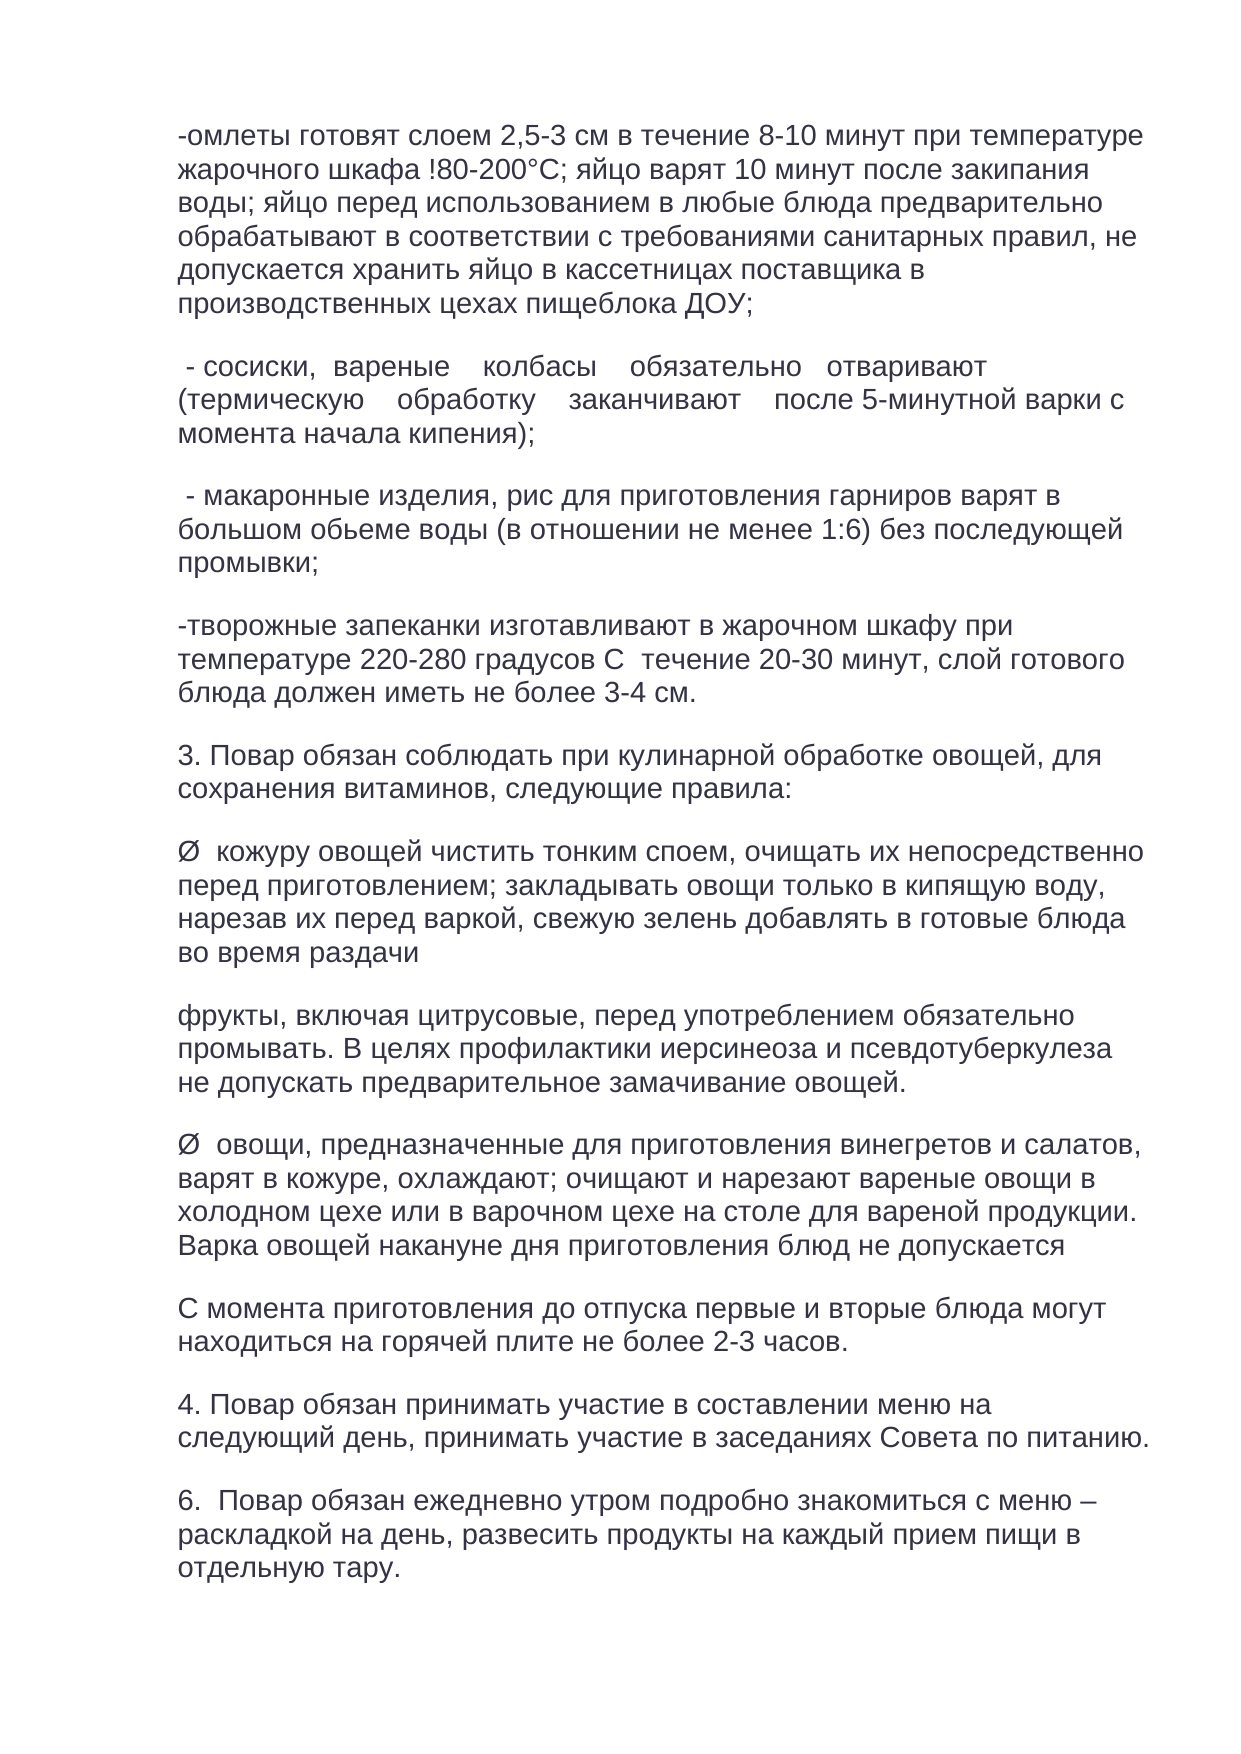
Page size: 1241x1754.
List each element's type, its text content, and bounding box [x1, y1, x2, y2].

text - сосиски, вареные колбасы обязательно отваривают (термическую обработку заканчивают после 5-минутной варки с момента начала кипения); [177, 348, 1152, 449]
text -творожные запеканки изготавливают в жарочном шкафу при температуре 220-280 градусов С течение 20-30 минут, слой готового блюда должен иметь не более 3-4 см. [177, 608, 1152, 709]
text Ø овощи, предназначенные для приготовления винегретов и салатов, варят в кожуре, охлаждают; очищают и нарезают вареные овощи в холодном цехе или в варочном цехе на столе для вареной продукции. Варка овощей накануне дня приготовления блюд не допускается [177, 1127, 1152, 1261]
text 6. Повар обязан ежедневно утром подробно знакомиться с меню – раскладкой на день, развесить продукты на каждый прием пищи в отдельную тару. [177, 1483, 1152, 1584]
text -омлеты готовят слоем 2,5-3 см в течение 8-10 минут при температуре жарочного шкафа !80-200°С; яйцо варят 10 минут после закипания воды; яйцо перед использованием в любые блюда предварительно обрабатывают в соответствии с требованиями санитарных правил, не допускается хранить яйцо в кассетницах поставщика в производственных цехах пищеблока ДОУ; [177, 118, 1152, 319]
text Ø кожуру овощей чистить тонким споем, очищать их непосредственно перед приготовлением; закладывать овощи только в кипящую воду, нарезав их перед варкой, свежую зелень добавлять в готовые блюда во время раздачи [177, 834, 1152, 968]
text С момента приготовления до отпуска первые и вторые блюда могут находиться на горячей плите не более 2-3 часов. [177, 1291, 1152, 1358]
text - макаронные изделия, рис для приготовления гарниров варят в большом обьеме воды (в отношении не менее 1:6) без последующей промывки; [177, 478, 1152, 579]
text 3. Повар обязан соблюдать при кулинарной обработке овощей, для сохранения витаминов, следующие правила: [177, 738, 1152, 805]
text 4. Повар обязан принимать участие в составлении меню на следующий день, принимать участие в заседаниях Совета по питанию. [177, 1387, 1152, 1454]
text фрукты, включая цитрусовые, перед употреблением обязательно промывать. В целях профилактики иерсинеоза и псевдотуберкулеза не допускать предварительное замачивание овощей. [177, 997, 1152, 1098]
